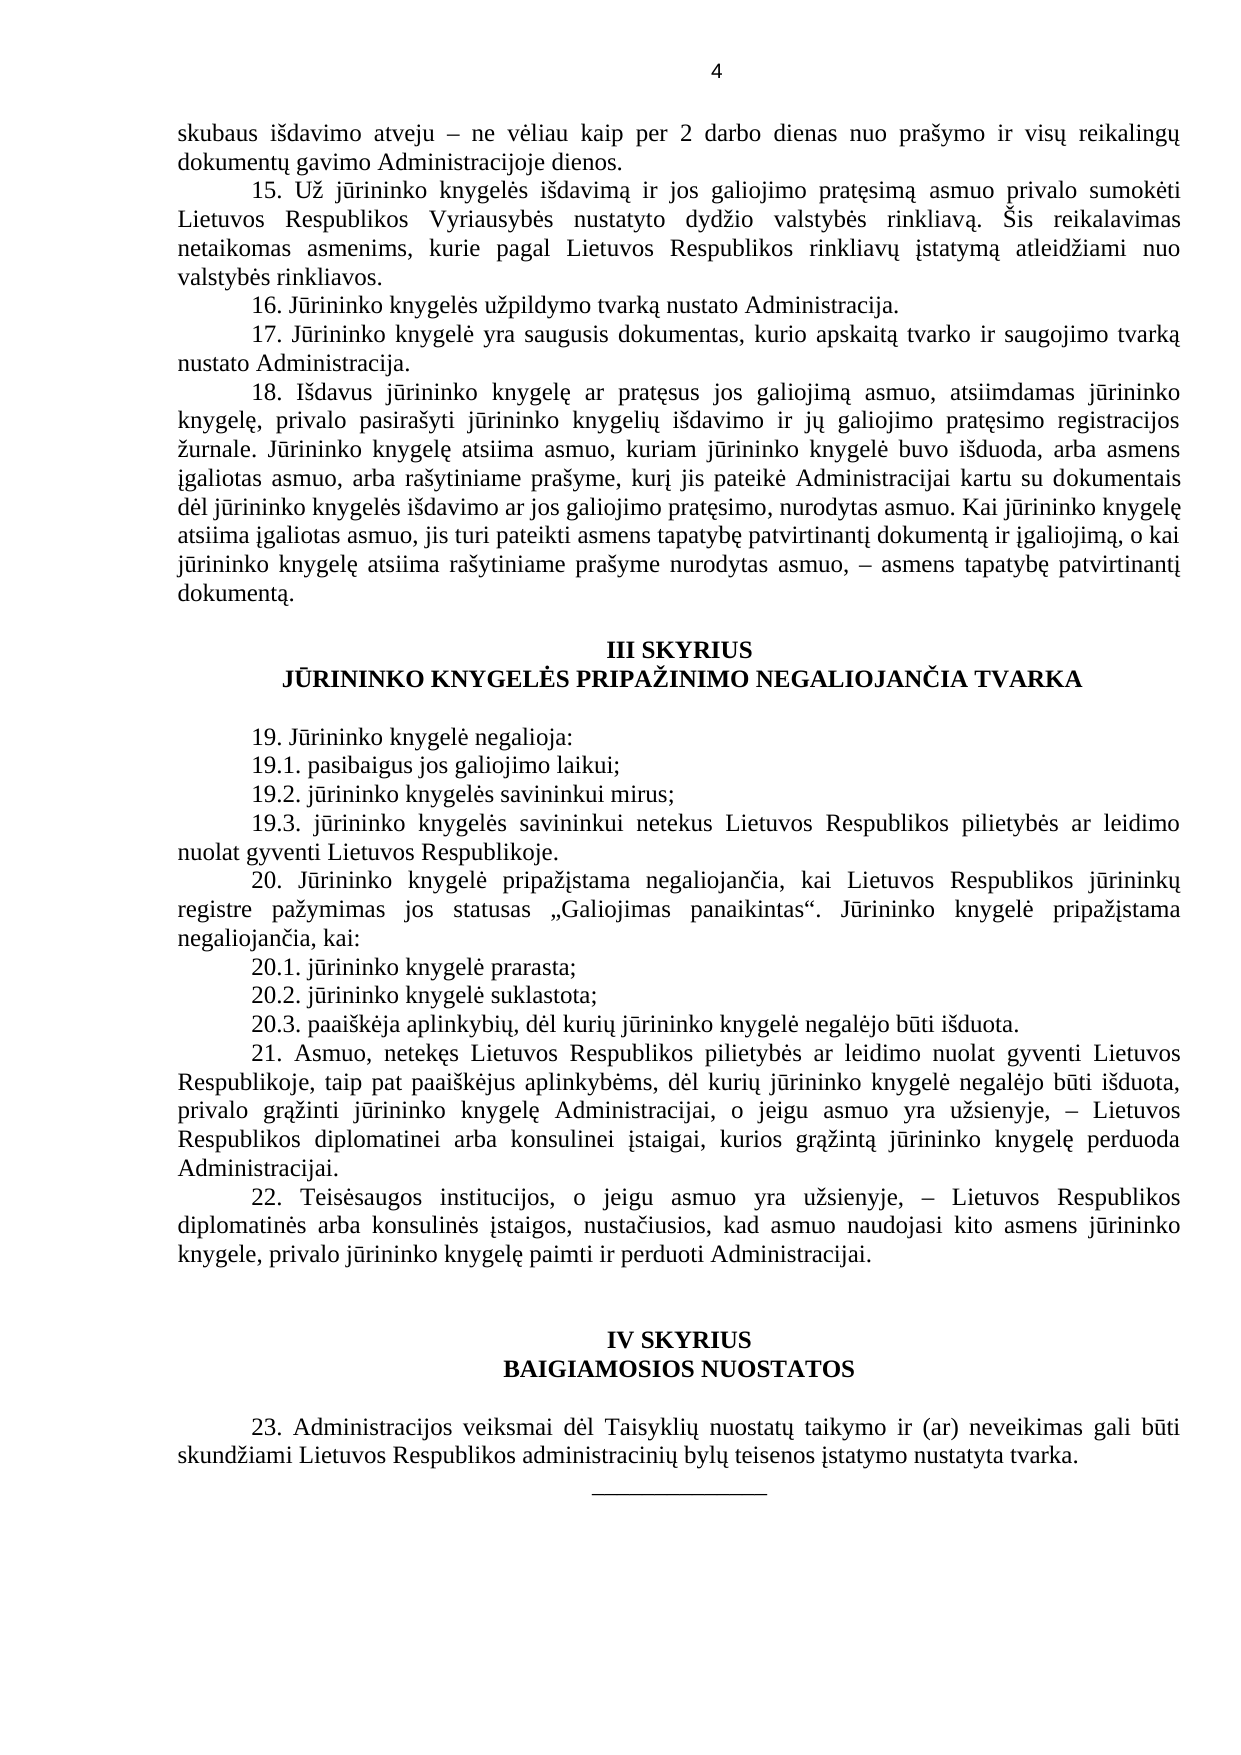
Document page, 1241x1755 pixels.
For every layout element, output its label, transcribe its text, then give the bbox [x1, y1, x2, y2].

text JŪRININKO KNYGELĖS PRIPAŽINIMO NEGALIOJANČIA TVARKA [177, 664, 1181, 693]
text IV SKYRIUS [177, 1326, 1181, 1354]
text 23. Administracijos veiksmai dėl Taisyklių nuostatų taikymo ir (ar) neveikimas gali būti skundžiami Lietuvos Respublikos administracinių bylų teisenos įstatymo nustatyta tvarka. [177, 1412, 1181, 1469]
text 19. Jūrininko knygelė negalioja: [177, 722, 1181, 751]
text 22. Teisėsaugos institucijos, o jeigu asmuo yra užsienyje, – Lietuvos Respublikos diplomatinės arba konsulinės įstaigos, nustačiusios, kad asmuo naudojasi kito asmens jūrininko knygele, privalo jūrininko knygelę paimti ir perduoti Administracijai. [177, 1182, 1181, 1268]
text 20.2. jūrininko knygelė suklastota; [177, 981, 1181, 1009]
text 16. Jūrininko knygelės užpildymo tvarką nustato Administracija. [177, 291, 1181, 319]
text III SKYRIUS [177, 636, 1181, 664]
text skubaus išdavimo atveju – ne vėliau kaip per 2 darbo dienas nuo prašymo ir visų reikalingų dokumentų gavimo Administracijoje dienos. [177, 118, 1181, 176]
text 20. Jūrininko knygelė pripažįstama negaliojančia, kai Lietuvos Respublikos jūrininkų registre pažymimas jos statusas „Galiojimas panaikintas“. Jūrininko knygelė pripažįstama negaliojančia, kai: [177, 866, 1181, 952]
text 19.1. pasibaigus jos galiojimo laikui; [177, 751, 1181, 779]
text 21. Asmuo, netekęs Lietuvos Respublikos pilietybės ar leidimo nuolat gyventi Lietuvos Respublikoje, taip pat paaiškėjus aplinkybėms, dėl kurių jūrininko knygelė negalėjo būti išduota, privalo grąžinti jūrininko knygelę Administracijai, o jeigu asmuo yra užsienyje, – Lietuvos Respublikos diplomatinei arba konsulinei įstaigai, kurios grąžintą jūrininko knygelę perduoda Administracijai. [177, 1038, 1181, 1182]
text 18. Išdavus jūrininko knygelę ar pratęsus jos galiojimą asmuo, atsiimdamas jūrininko knygelę, privalo pasirašyti jūrininko knygelių išdavimo ir jų galiojimo pratęsimo registracijos žurnale. Jūrininko knygelę atsiima asmuo, kuriam jūrininko knygelė buvo išduoda, arba asmens įgaliotas asmuo, arba rašytiniame prašyme, kurį jis pateikė Administracijai kartu su dokumentais dėl jūrininko knygelės išdavimo ar jos galiojimo pratęsimo, nurodytas asmuo. Kai jūrininko knygelę atsiima įgaliotas asmuo, jis turi pateikti asmens tapatybę patvirtinantį dokumentą ir įgaliojimą, o kai jūrininko knygelę atsiima rašytiniame prašyme nurodytas asmuo, – asmens tapatybę patvirtinantį dokumentą. [177, 377, 1181, 607]
text ______________ [177, 1469, 1181, 1498]
text 20.3. paaiškėja aplinkybių, dėl kurių jūrininko knygelė negalėjo būti išduota. [177, 1009, 1181, 1038]
text BAIGIAMOSIOS NUOSTATOS [177, 1354, 1181, 1383]
text 19.3. jūrininko knygelės savininkui netekus Lietuvos Respublikos pilietybės ar leidimo nuolat gyventi Lietuvos Respublikoje. [177, 808, 1181, 866]
text 19.2. jūrininko knygelės savininkui mirus; [177, 779, 1181, 808]
text 15. Už jūrininko knygelės išdavimą ir jos galiojimo pratęsimą asmuo privalo sumokėti Lietuvos Respublikos Vyriausybės nustatyto dydžio valstybės rinkliavą. Šis reikalavimas netaikomas asmenims, kurie pagal Lietuvos Respublikos rinkliavų įstatymą atleidžiami nuo valstybės rinkliavos. [177, 176, 1181, 291]
text 20.1. jūrininko knygelė prarasta; [177, 952, 1181, 981]
text 17. Jūrininko knygelė yra saugusis dokumentas, kurio apskaitą tvarko ir saugojimo tvarką nustato Administracija. [177, 319, 1181, 377]
